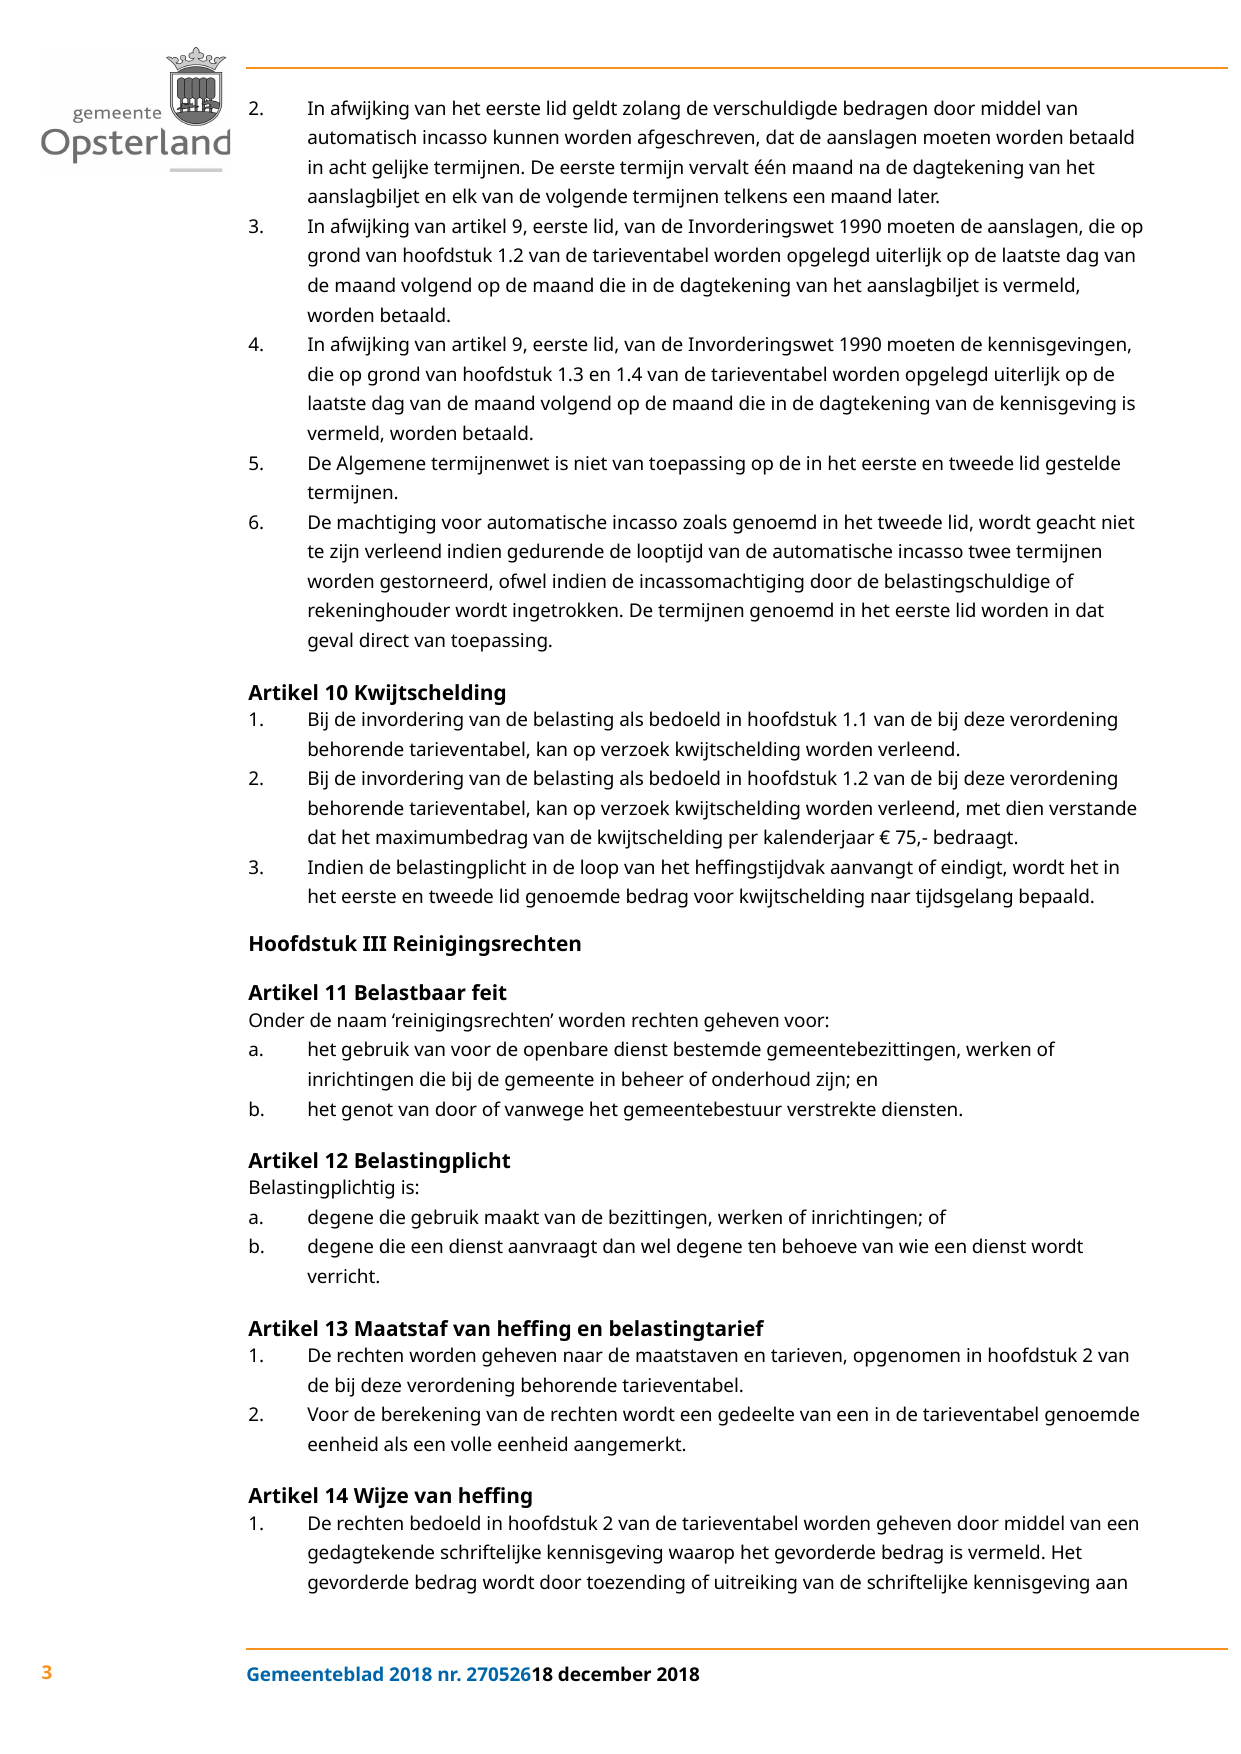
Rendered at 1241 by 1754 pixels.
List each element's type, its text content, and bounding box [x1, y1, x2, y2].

list degene die een dienst aanvraagt dan wel degene ten behoeve van wie een dienst wordt verricht. [248, 1234, 1152, 1289]
list De rechten worden geheven naar de maatstaven en tarieven, opgenomen in hoofdstuk 2 van de bij deze verordening behorende tarieventabel. [248, 1342, 1152, 1397]
text Artikel 13 Maatstaf van heffing en belastingtarief [248, 1314, 1152, 1342]
list het gebruik van voor de openbare dienst bestemde gemeentebezittingen, werken of inrichtingen die bij de gemeente in beheer of onderhoud zijn; en [248, 1037, 1152, 1092]
text Artikel 11 Belastbaar feit [248, 978, 1152, 1007]
list In afwijking van het eerste lid geldt zolang de verschuldigde bedragen door middel van automatisch incasso kunnen worden afgeschreven, dat de aanslagen moeten worden betaald in acht gelijke termijnen. De eerste termijn vervalt één maand na de dagtekening van het aanslagbiljet en elk van de volgende termijnen telkens een maand later. [248, 95, 1152, 209]
list In afwijking van artikel 9, eerste lid, van de Invorderingswet 1990 moeten de kennisgevingen, die op grond van hoofdstuk 1.3 en 1.4 van de tarieventabel worden opgelegd uiterlijk op de laatste dag van de maand volgend op de maand die in de dagtekening van de kennisgeving is vermeld, worden betaald. [248, 331, 1152, 446]
text Hoofdstuk III Reinigingsrechten [248, 929, 1152, 958]
list Voor de berekening van de rechten wordt een gedeelte van een in de tarieventabel genoemde eenheid als een volle eenheid aangemerkt. [248, 1401, 1152, 1457]
text Artikel 14 Wijze van heffing [248, 1481, 1152, 1510]
text Onder de naam ‘reinigingsrechten’ worden rechten geheven voor: [248, 1007, 1152, 1033]
list Bij de invordering van de belasting als bedoeld in hoofdstuk 1.1 van de bij deze verordening behorende tarieventabel, kan op verzoek kwijtschelding worden verleend. [248, 706, 1152, 761]
text Artikel 12 Belastingplicht [248, 1146, 1152, 1174]
text Belastingplichtig is: [248, 1174, 1152, 1200]
picture [41, 47, 231, 172]
list In afwijking van artikel 9, eerste lid, van de Invorderingswet 1990 moeten de aanslagen, die op grond van hoofdstuk 1.2 van de tarieventabel worden opgelegd uiterlijk op de laatste dag van de maand volgend op de maand die in de dagtekening van het aanslagbiljet is vermeld, worden betaald. [248, 213, 1152, 328]
list Bij de invordering van de belasting als bedoeld in hoofdstuk 1.2 van de bij deze verordening behorende tarieventabel, kan op verzoek kwijtschelding worden verleend, met dien verstande dat het maximumbedrag van de kwijtschelding per kalenderjaar € 75,- bedraagt. [248, 765, 1152, 850]
text Artikel 10 Kwijtschelding [248, 678, 1152, 706]
list De machtiging voor automatische incasso zoals genoemd in het tweede lid, wordt geacht niet te zijn verleend indien gedurende de looptijd van de automatische incasso twee termijnen worden gestorneerd, ofwel indien de incassomachtiging door de belastingschuldige of rekeninghouder wordt ingetrokken. De termijnen genoemd in het eerste lid worden in dat geval direct van toepassing. [248, 509, 1152, 653]
list Indien de belastingplicht in de loop van het heffingstijdvak aanvangt of eindigt, wordt het in het eerste en tweede lid genoemde bedrag voor kwijtschelding naar tijdsgelang bepaald. [248, 854, 1152, 909]
list degene die gebruik maakt van de bezittingen, werken of inrichtingen; of [248, 1204, 1152, 1230]
list het genot van door of vanwege het gemeentebestuur verstrekte diensten. [248, 1096, 1152, 1121]
list De Algemene termijnenwet is niet van toepassing op de in het eerste en tweede lid gestelde termijnen. [248, 450, 1152, 505]
list De rechten bedoeld in hoofdstuk 2 van de tarieventabel worden geheven door middel van een gedagtekende schriftelijke kennisgeving waarop het gevorderde bedrag is vermeld. Het gevorderde bedrag wordt door toezending of uitreiking van de schriftelijke kennisgeving aan [248, 1510, 1152, 1595]
